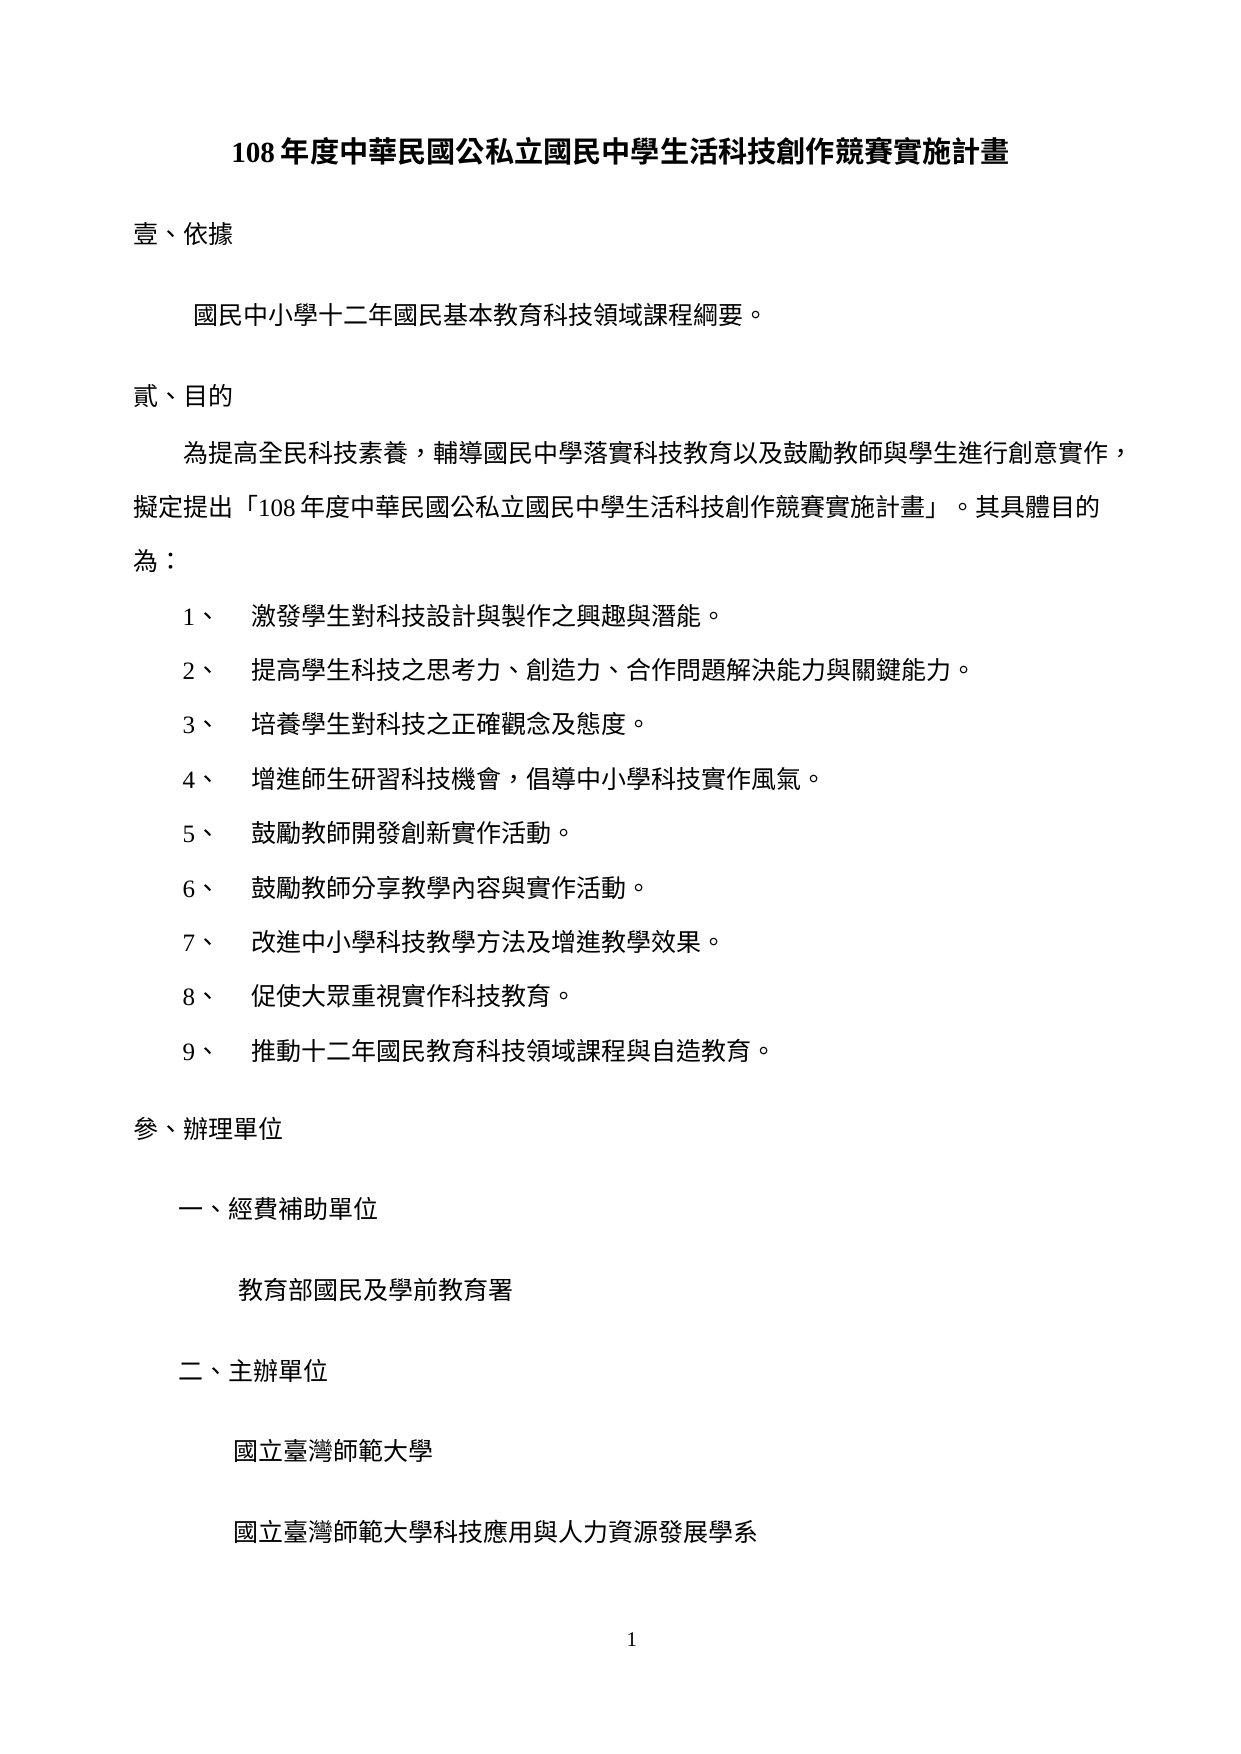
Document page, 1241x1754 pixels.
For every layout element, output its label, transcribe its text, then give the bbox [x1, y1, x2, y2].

list 推動十二年國民教育科技領域課程與自造教育。 [201, 1031, 1122, 1067]
list 鼓勵教師開發創新實作活動。 [201, 814, 1122, 850]
text 國立臺灣師範大學 [133, 1408, 1122, 1471]
text 國立臺灣師範大學科技應用與人力資源發展學系 [133, 1489, 1122, 1551]
list 鼓勵教師分享教學內容與實作活動。 [201, 868, 1122, 904]
list 提高學生科技之思考力、創造力、合作問題解決能力與關鍵能力。 [201, 651, 1122, 687]
list 改進中小學科技教學方法及增進教學效果。 [201, 922, 1122, 959]
text 教育部國民及學前教育署 [133, 1247, 1122, 1309]
list 激發學生對科技設計與製作之興趣與潛能。 [201, 596, 1122, 632]
text 國民中小學十二年國民基本教育科技領域課程綱要。 [133, 272, 1122, 334]
text 二、主辦單位 [133, 1327, 1122, 1390]
list 增進師生研習科技機會，倡導中小學科技實作風氣。 [201, 759, 1122, 796]
list 促使大眾重視實作科技教育。 [201, 977, 1122, 1013]
text 貳、目的 [133, 352, 1122, 415]
list 培養學生對科技之正確觀念及態度。 [201, 705, 1122, 741]
text 壹、依據 [133, 191, 1122, 254]
text 一、經費補助單位 [133, 1166, 1122, 1229]
text 參、辦理單位 [133, 1086, 1122, 1148]
text 108年度中華民國公私立國民中學生活科技創作競賽實施計畫 [133, 108, 1122, 170]
text 為提高全民科技素養，輔導國民中學落實科技教育以及鼓勵教師與學生進行創意實作，擬定提出「108年度中華民國公私立國民中學生活科技創作競賽實施計畫」。其具體目的為： [133, 433, 1122, 578]
